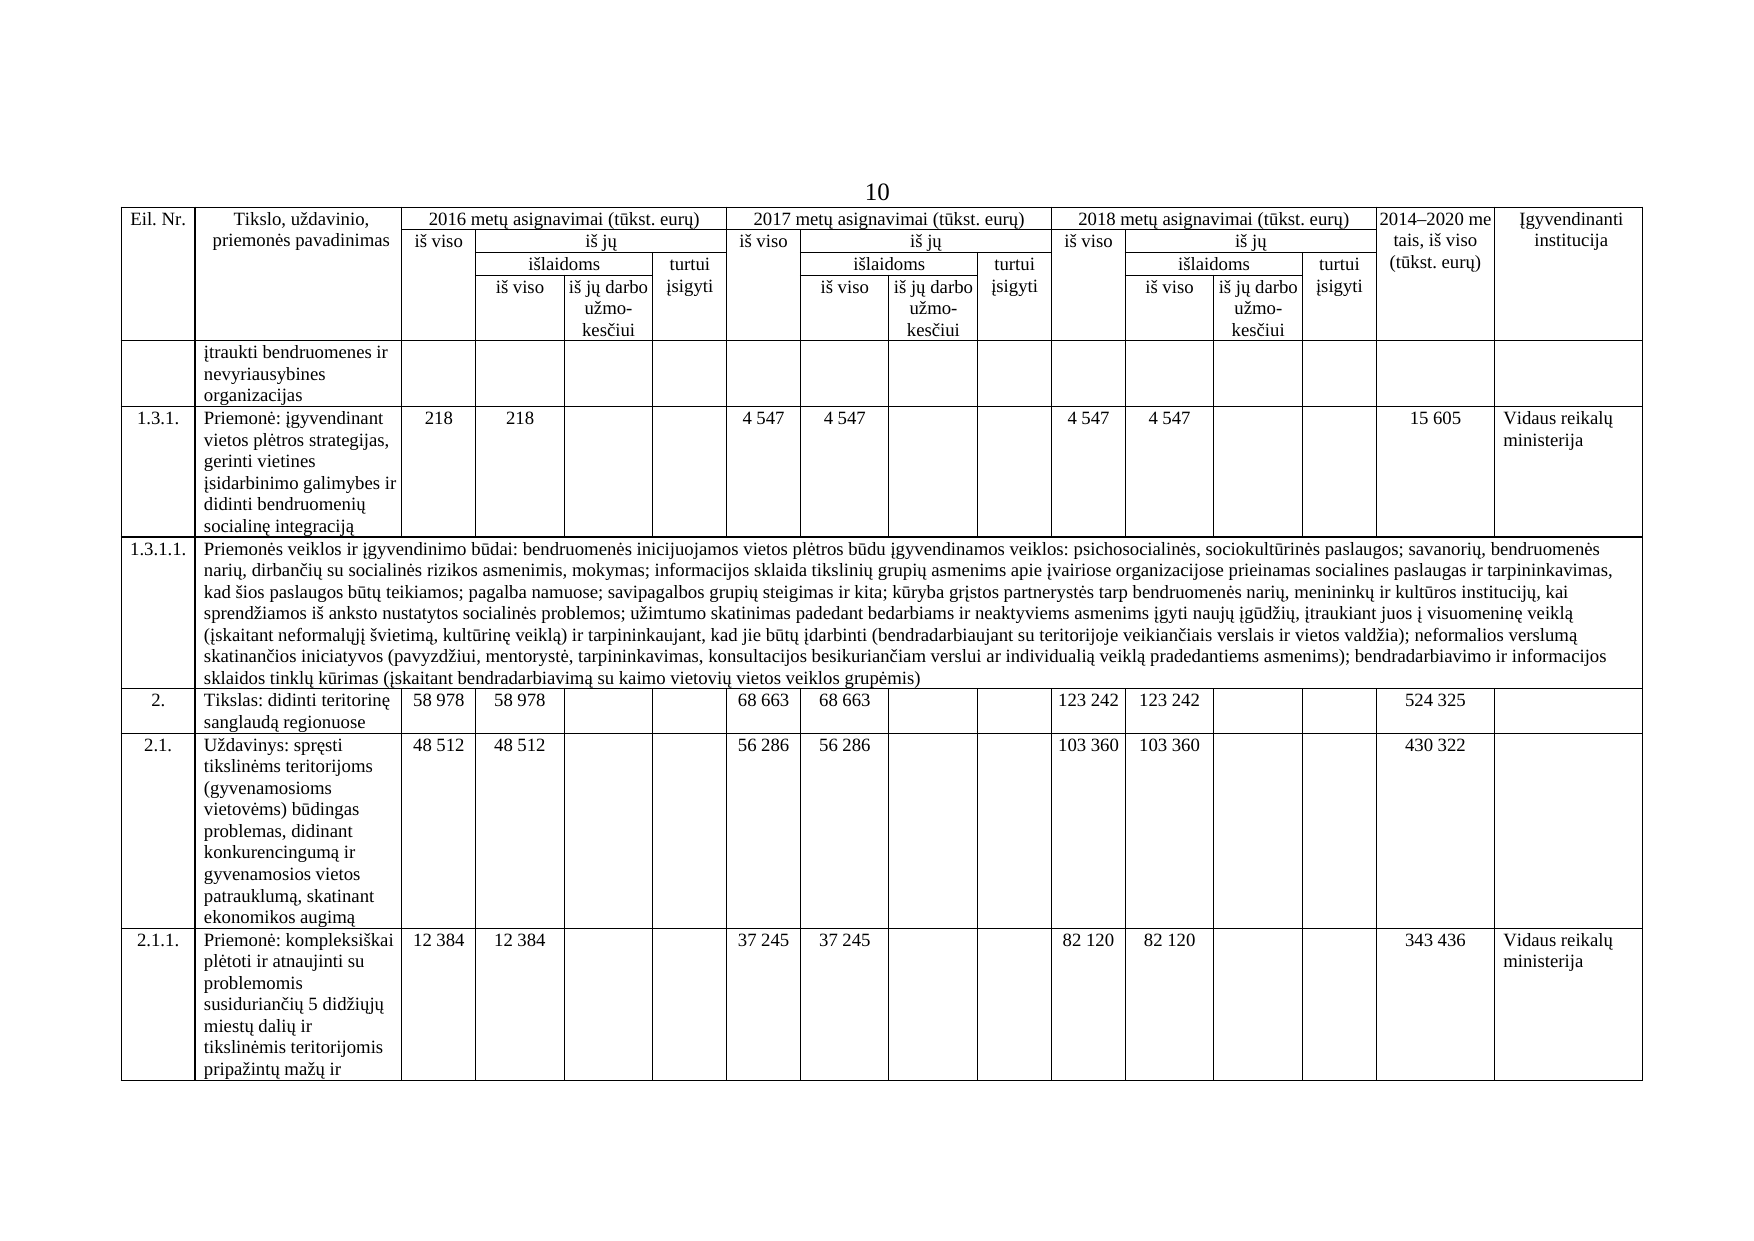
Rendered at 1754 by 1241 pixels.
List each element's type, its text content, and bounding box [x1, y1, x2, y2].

table_cell 524 325 [1377, 689, 1494, 732]
table_cell [889, 734, 977, 928]
table_cell [653, 734, 726, 928]
table_cell [889, 407, 977, 536]
table_cell [1303, 341, 1376, 406]
table_header 2016 metų asignavimai (tūkst. eurų) [402, 208, 726, 229]
table_cell 343 436 [1377, 929, 1494, 1079]
table_cell [1214, 341, 1302, 406]
table_cell [1303, 689, 1376, 732]
table_cell [565, 689, 652, 732]
table_cell [653, 407, 726, 536]
table_cell Priemonės veiklos ir įgyvendinimo būdai: bendruomenės inicijuojamos vietos plėtros būdu įgyvendinamos veiklos: psichosocialinės, sociokultūrinės paslaugos; savanorių, bendruomenės narių, dirbančių su socialinės rizikos asmenimis, mokymas; informacijos sklaida tikslinių grupių asmenims apie įvairiose organizacijose prieinamas socialines paslaugas ir tarpininkavimas, kad šios paslaugos būtų teikiamos; pagalba namuose; savipagalbos grupių steigimas ir kita; kūryba grįstos partnerystės tarp bendruomenės narių, menininkų ir kultūros institucijų, kai sprendžiamos iš anksto nustatytos socialinės problemos; užimtumo skatinimas padedant bedarbiams ir neaktyviems asmenims įgyti naujų įgūdžių, įtraukiant juos į visuomeninę veiklą (įskaitant neformalųjį švietimą, kultūrinę veiklą) ir tarpininkaujant, kad jie būtų įdarbinti (bendradarbiaujant su teritorijoje veikiančiais verslais ir vietos valdžia); neformalios verslumą skatinančios iniciatyvos (pavyzdžiui, mentorystė, tarpininkavimas, konsultacijos besikuriančiam verslui ar individualią veiklą pradedantiems asmenims); bendradarbiavimo ir informacijos sklaidos tinklų kūrimas (įskaitant bendradarbiavimą su kaimo vietovių vietos veiklos grupėmis) [196, 538, 1642, 688]
table_cell [1495, 341, 1642, 406]
table_cell [978, 689, 1051, 732]
table_cell iš jų darbo užmo-kesčiui [565, 276, 652, 340]
table_cell 82 120 [1126, 929, 1213, 1079]
table_cell iš jų [801, 230, 1051, 252]
table_cell 58 978 [476, 689, 564, 732]
table_header Eil. Nr. [122, 208, 194, 340]
table_header 2018 metų asignavimai (tūkst. eurų) [1052, 208, 1376, 229]
table_cell [1495, 689, 1642, 732]
table_cell 68 663 [727, 689, 800, 732]
table_cell Vidaus reikalų ministerija [1495, 407, 1642, 536]
table_cell 15 605 [1377, 407, 1494, 536]
table_cell [1495, 734, 1642, 928]
table_cell 2.1.1. [122, 929, 194, 1079]
table_cell [727, 341, 800, 406]
table_cell [1214, 929, 1302, 1079]
table_cell išlaidoms [801, 253, 977, 274]
table_cell 56 286 [727, 734, 800, 928]
table_cell [653, 929, 726, 1079]
table_cell 56 286 [801, 734, 888, 928]
table_cell 37 245 [727, 929, 800, 1079]
table_cell Priemonė: įgyvendinant vietos plėtros strategijas, gerinti vietines įsidarbinimo galimybes ir didinti bendruomenių socialinę integraciją [196, 407, 401, 536]
table_cell 82 120 [1052, 929, 1125, 1079]
table_cell 218 [402, 407, 475, 536]
table_header Įgyvendinanti institucija [1495, 208, 1642, 340]
table_cell [653, 341, 726, 406]
table_cell [978, 407, 1051, 536]
table_cell [978, 734, 1051, 928]
table_cell 68 663 [801, 689, 888, 732]
table_cell 123 242 [1126, 689, 1213, 732]
table_cell 58 978 [402, 689, 475, 732]
table_cell 1.3.1.1. [122, 538, 194, 688]
table_cell Vidaus reikalų ministerija [1495, 929, 1642, 1079]
table_cell 48 512 [402, 734, 475, 928]
table_cell iš viso [402, 230, 475, 340]
table_cell iš jų darbo užmo-kesčiui [1214, 276, 1302, 340]
table_cell [565, 734, 652, 928]
table_cell [1303, 734, 1376, 928]
table_cell [889, 341, 977, 406]
table_cell 4 547 [727, 407, 800, 536]
table_cell iš jų [476, 230, 726, 252]
table_cell [1126, 341, 1213, 406]
table_cell [565, 341, 652, 406]
table_cell [889, 689, 977, 732]
table_cell 4 547 [1126, 407, 1213, 536]
table_cell [978, 341, 1051, 406]
table_cell 103 360 [1126, 734, 1213, 928]
table_cell iš viso [801, 276, 888, 340]
table_cell [402, 341, 475, 406]
table_cell [653, 689, 726, 732]
table_cell 2.1. [122, 734, 194, 928]
table_cell [1214, 734, 1302, 928]
table_cell 12 384 [402, 929, 475, 1079]
table_cell [1377, 341, 1494, 406]
table_cell iš viso [1052, 230, 1125, 340]
table_cell 4 547 [801, 407, 888, 536]
table_cell turtui įsigyti [978, 253, 1051, 340]
table_cell Uždavinys: spręsti tikslinėms teritorijoms (gyvenamosioms vietovėms) būdingas problemas, didinant konkurencingumą ir gyvenamosios vietos patrauklumą, skatinant ekonomikos augimą [196, 734, 401, 928]
table_cell iš jų darbo užmo-kesčiui [889, 276, 977, 340]
table_header 2014–2020 metais, iš viso (tūkst. eurų) [1377, 208, 1494, 340]
table_cell išlaidoms [1126, 253, 1302, 274]
table_cell iš viso [727, 230, 800, 340]
table_cell [476, 341, 564, 406]
table_cell [1214, 689, 1302, 732]
table_cell [1303, 929, 1376, 1079]
table_cell [1052, 341, 1125, 406]
table_cell 218 [476, 407, 564, 536]
table_cell Tikslas: didinti teritorinę sanglaudą regionuose [196, 689, 401, 732]
table_cell iš viso [1126, 276, 1213, 340]
table_cell turtui įsigyti [653, 253, 726, 340]
table_header 2017 metų asignavimai (tūkst. eurų) [727, 208, 1051, 229]
table_cell įtraukti bendruomenes ir nevyriausybines organizacijas [196, 341, 401, 406]
table_cell [565, 407, 652, 536]
table_cell [978, 929, 1051, 1079]
table_cell [889, 929, 977, 1079]
table_cell 48 512 [476, 734, 564, 928]
table_cell [801, 341, 888, 406]
table_cell 430 322 [1377, 734, 1494, 928]
table_cell 4 547 [1052, 407, 1125, 536]
table_cell [1303, 407, 1376, 536]
table_cell 37 245 [801, 929, 888, 1079]
table_cell iš viso [476, 276, 564, 340]
table_cell 12 384 [476, 929, 564, 1079]
table_cell 103 360 [1052, 734, 1125, 928]
table_cell 1.3.1. [122, 407, 194, 536]
table_header Tikslo, uždavinio, priemonės pavadinimas [196, 208, 401, 340]
table_cell 2. [122, 689, 194, 732]
table_cell [122, 341, 194, 406]
table_cell iš jų [1126, 230, 1376, 252]
table_cell turtui įsigyti [1303, 253, 1376, 340]
table_cell [565, 929, 652, 1079]
table_cell išlaidoms [476, 253, 652, 274]
table_cell [1214, 407, 1302, 536]
table_cell Priemonė: kompleksiškai plėtoti ir atnaujinti su problemomis susiduriančių 5 didžiųjų miestų dalių ir tikslinėmis teritorijomis pripažintų mažų ir [196, 929, 401, 1079]
table_cell 123 242 [1052, 689, 1125, 732]
